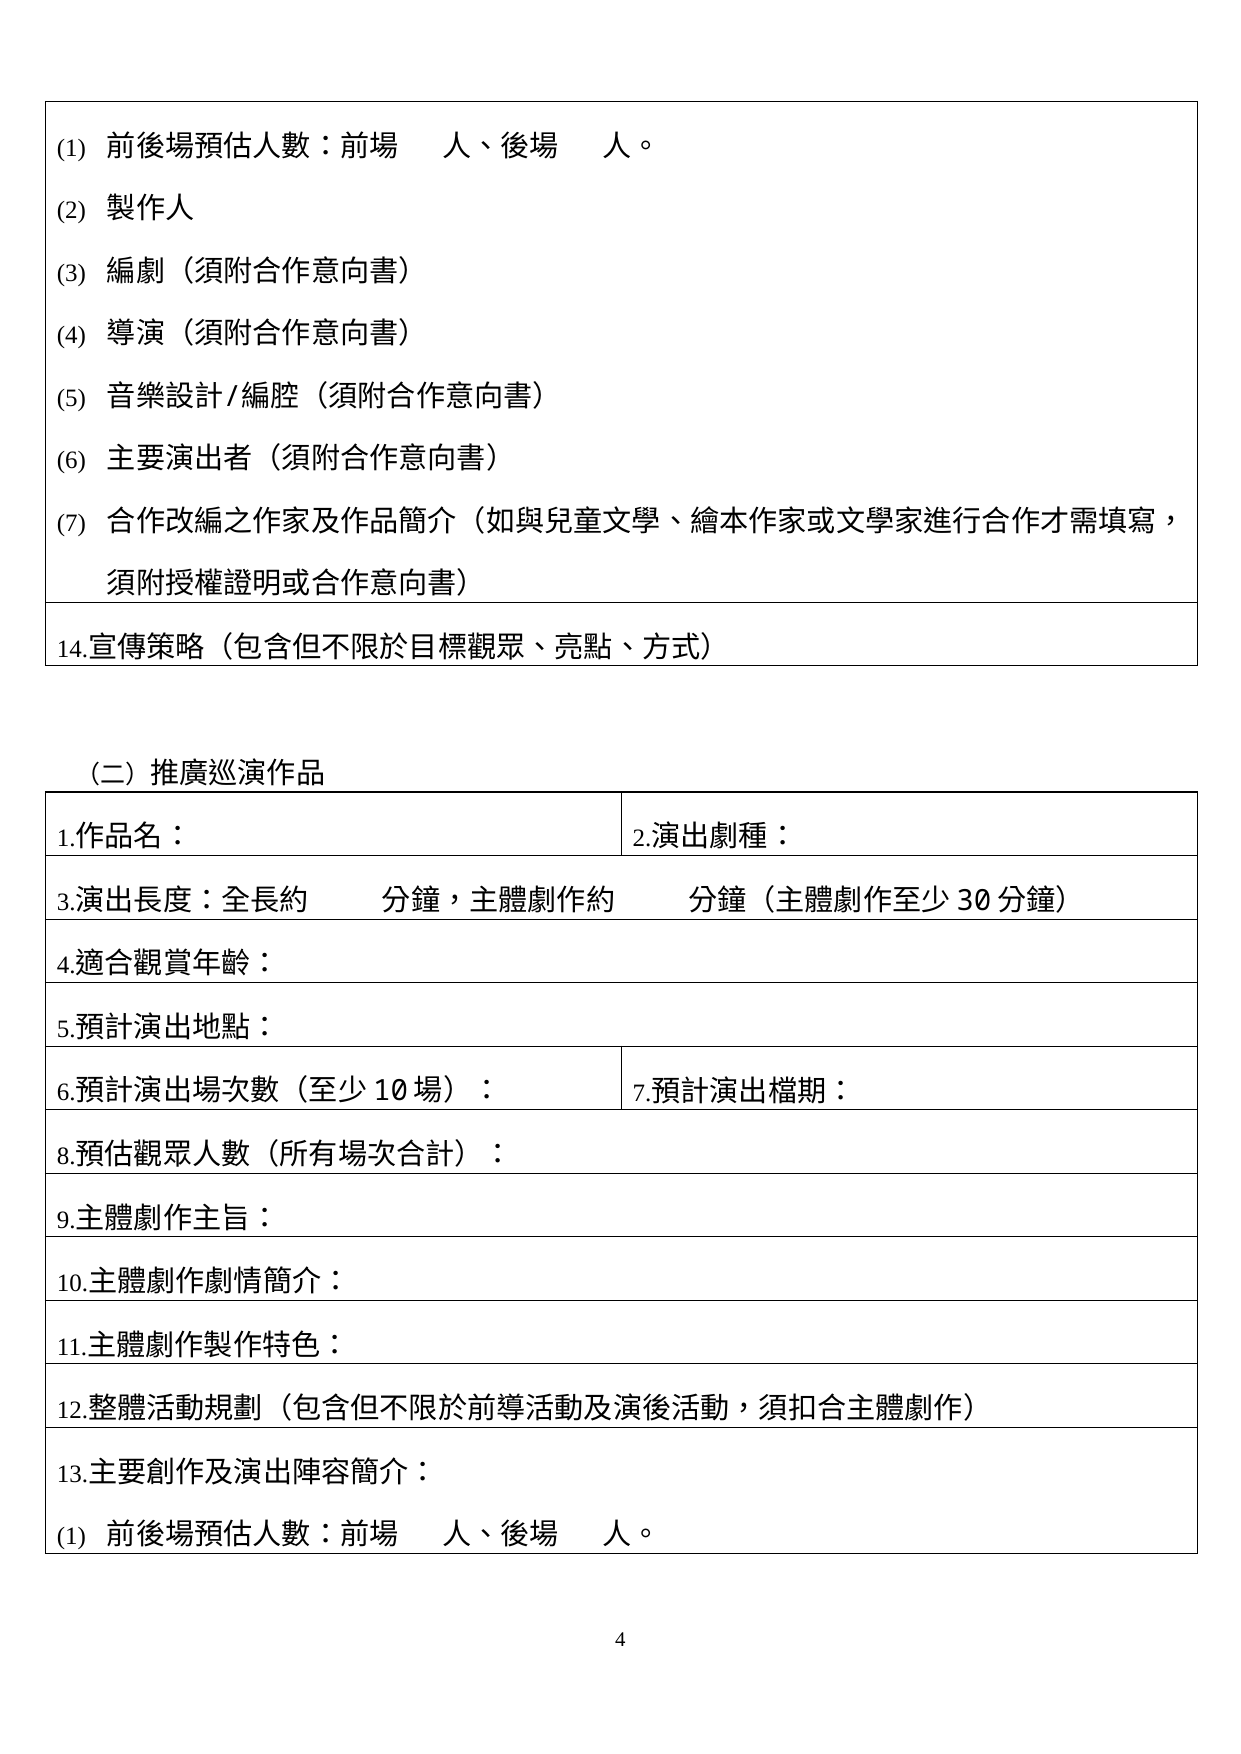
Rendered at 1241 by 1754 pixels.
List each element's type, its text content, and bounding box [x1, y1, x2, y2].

table_cell 主體劇作製作特色： [46, 1301, 1197, 1363]
table_header 演出劇種： [622, 793, 1197, 855]
table_cell 預計演出檔期： [622, 1047, 1197, 1109]
table_cell 整體活動規劃（包含但不限於前導活動及演後活動，須扣合主體劇作） [46, 1364, 1197, 1427]
table_cell 預計演出地點： [46, 983, 1197, 1046]
table_cell 適合觀賞年齡： [46, 920, 1197, 982]
table_cell 宣傳策略（包含但不限於目標觀眾、亮點、方式） [46, 603, 1197, 665]
table_cell 主體劇作主旨： [46, 1174, 1197, 1236]
table_cell 主體劇作劇情簡介： [46, 1237, 1197, 1300]
table_cell 主要創作及演出陣容簡介： 前後場預估人數：前場 人、後場 人。 製作人 編劇（須附合作意向書） 導演（須附合作意向書） 音樂設計/編腔（須附合作意向書） 主要演出者（須附合作意向書） 合作改編之作家及作品簡介（如與兒童文學、繪本作家或文學家進行合作請填寫此項，另須附授權證明或合作意向書） [46, 1428, 1197, 1553]
table_cell 演出長度：全長約 分鐘，主體劇作約 分鐘（主體劇作至少30分鐘） [46, 856, 1197, 918]
table_header 作品名： [46, 793, 621, 855]
table_cell 主要創作及演出陣容簡介： 前後場預估人數：前場 人、後場 人。 製作人 編劇（須附合作意向書） 導演（須附合作意向書） 音樂設計/編腔（須附合作意向書） 主要演出者（須附合作意向書） 合作改編之作家及作品簡介（如與兒童文學、繪本作家或文學家進行合作才需填寫，須附授權證明或合作意向書） [46, 102, 1197, 602]
table_cell 預計演出場次數（至少10場）： [46, 1047, 621, 1109]
table_cell 預估觀眾人數（所有場次合計）： [46, 1110, 1197, 1173]
list 推廣巡演作品 [75, 729, 1165, 791]
